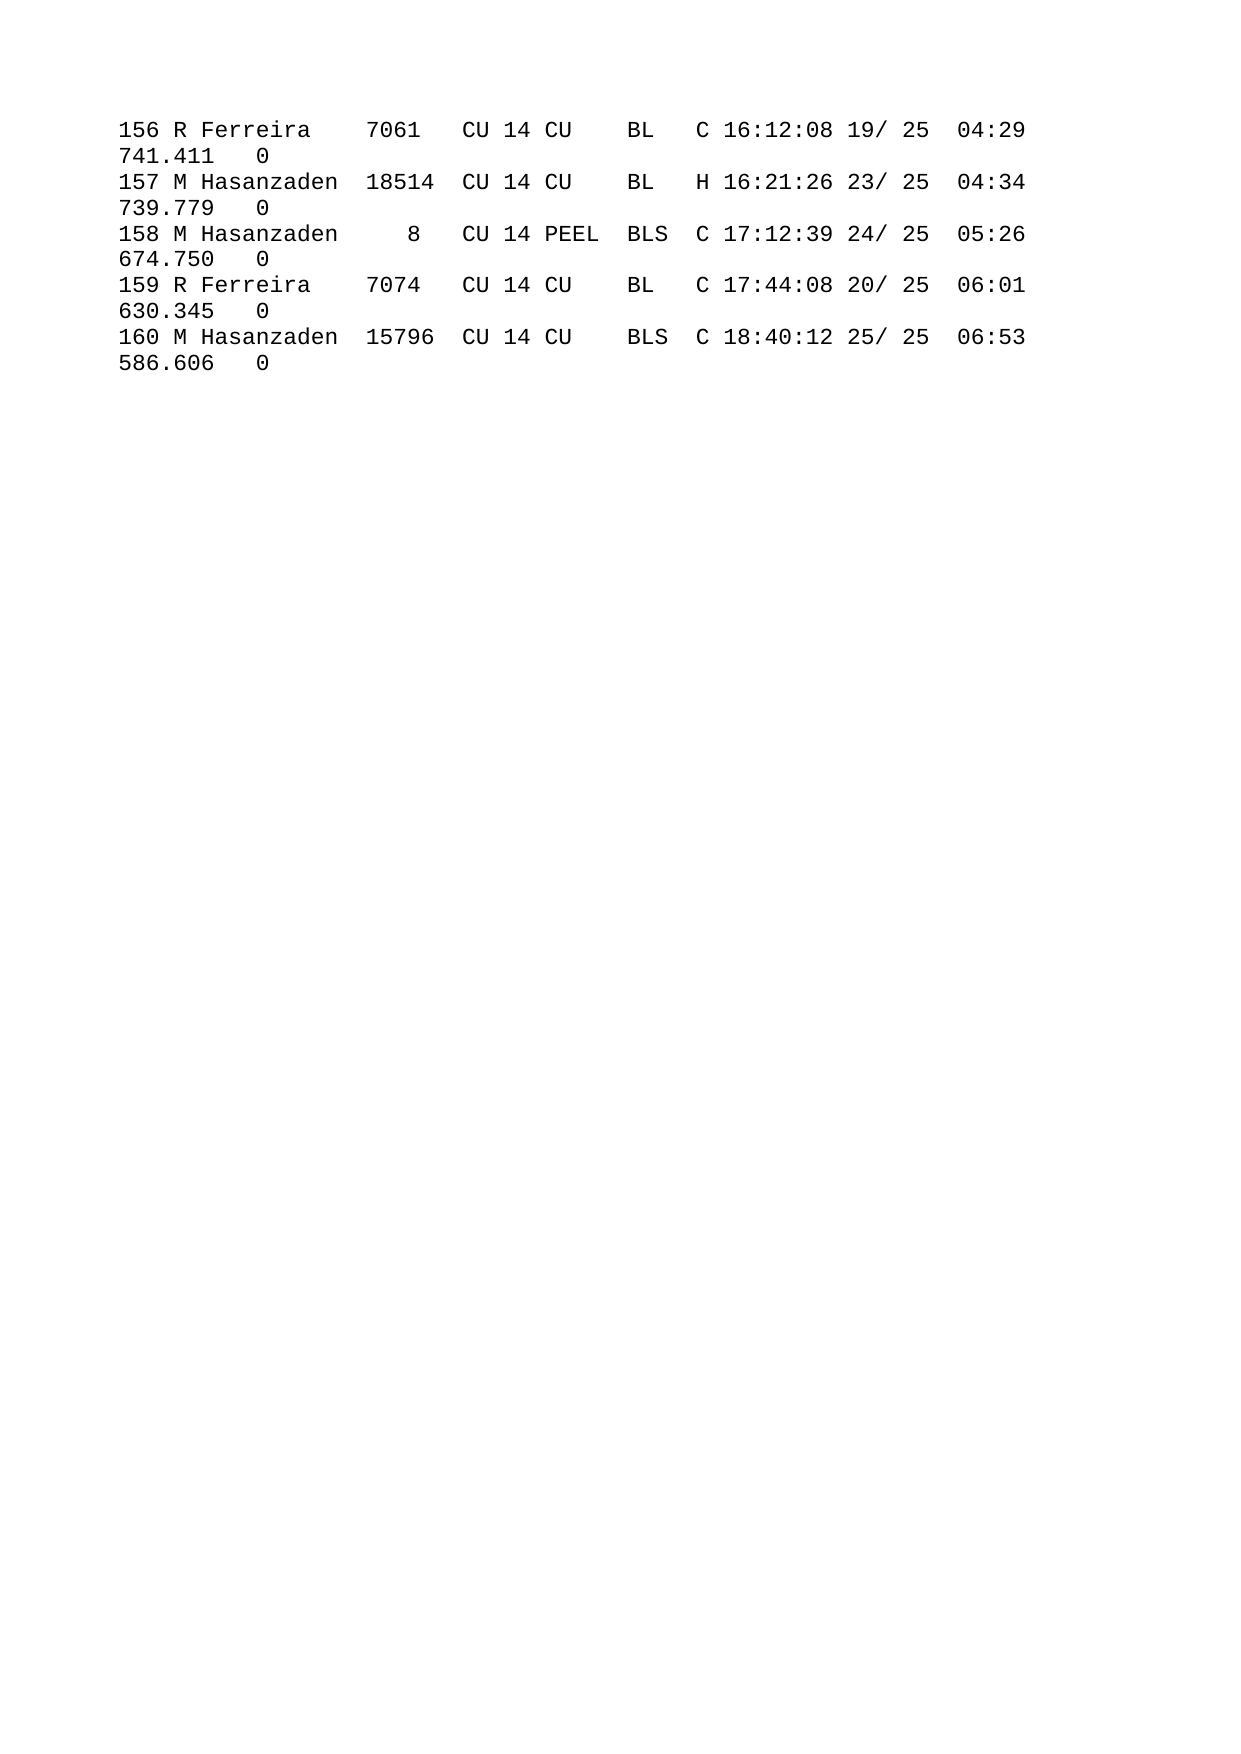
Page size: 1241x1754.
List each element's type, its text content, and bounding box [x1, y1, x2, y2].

text 158 M Hasanzaden 8 CU 14 PEEL BLS C 17:12:39 24/ 25 05:26 674.750 0 [118, 222, 1122, 274]
text 160 M Hasanzaden 15796 CU 14 CU BLS C 18:40:12 25/ 25 06:53 586.606 0 [118, 326, 1122, 377]
text 156 R Ferreira 7061 CU 14 CU BL C 16:12:08 19/ 25 04:29 741.411 0 [118, 118, 1122, 170]
text 157 M Hasanzaden 18514 CU 14 CU BL H 16:21:26 23/ 25 04:34 739.779 0 [118, 170, 1122, 222]
text 159 R Ferreira 7074 CU 14 CU BL C 17:44:08 20/ 25 06:01 630.345 0 [118, 274, 1122, 326]
